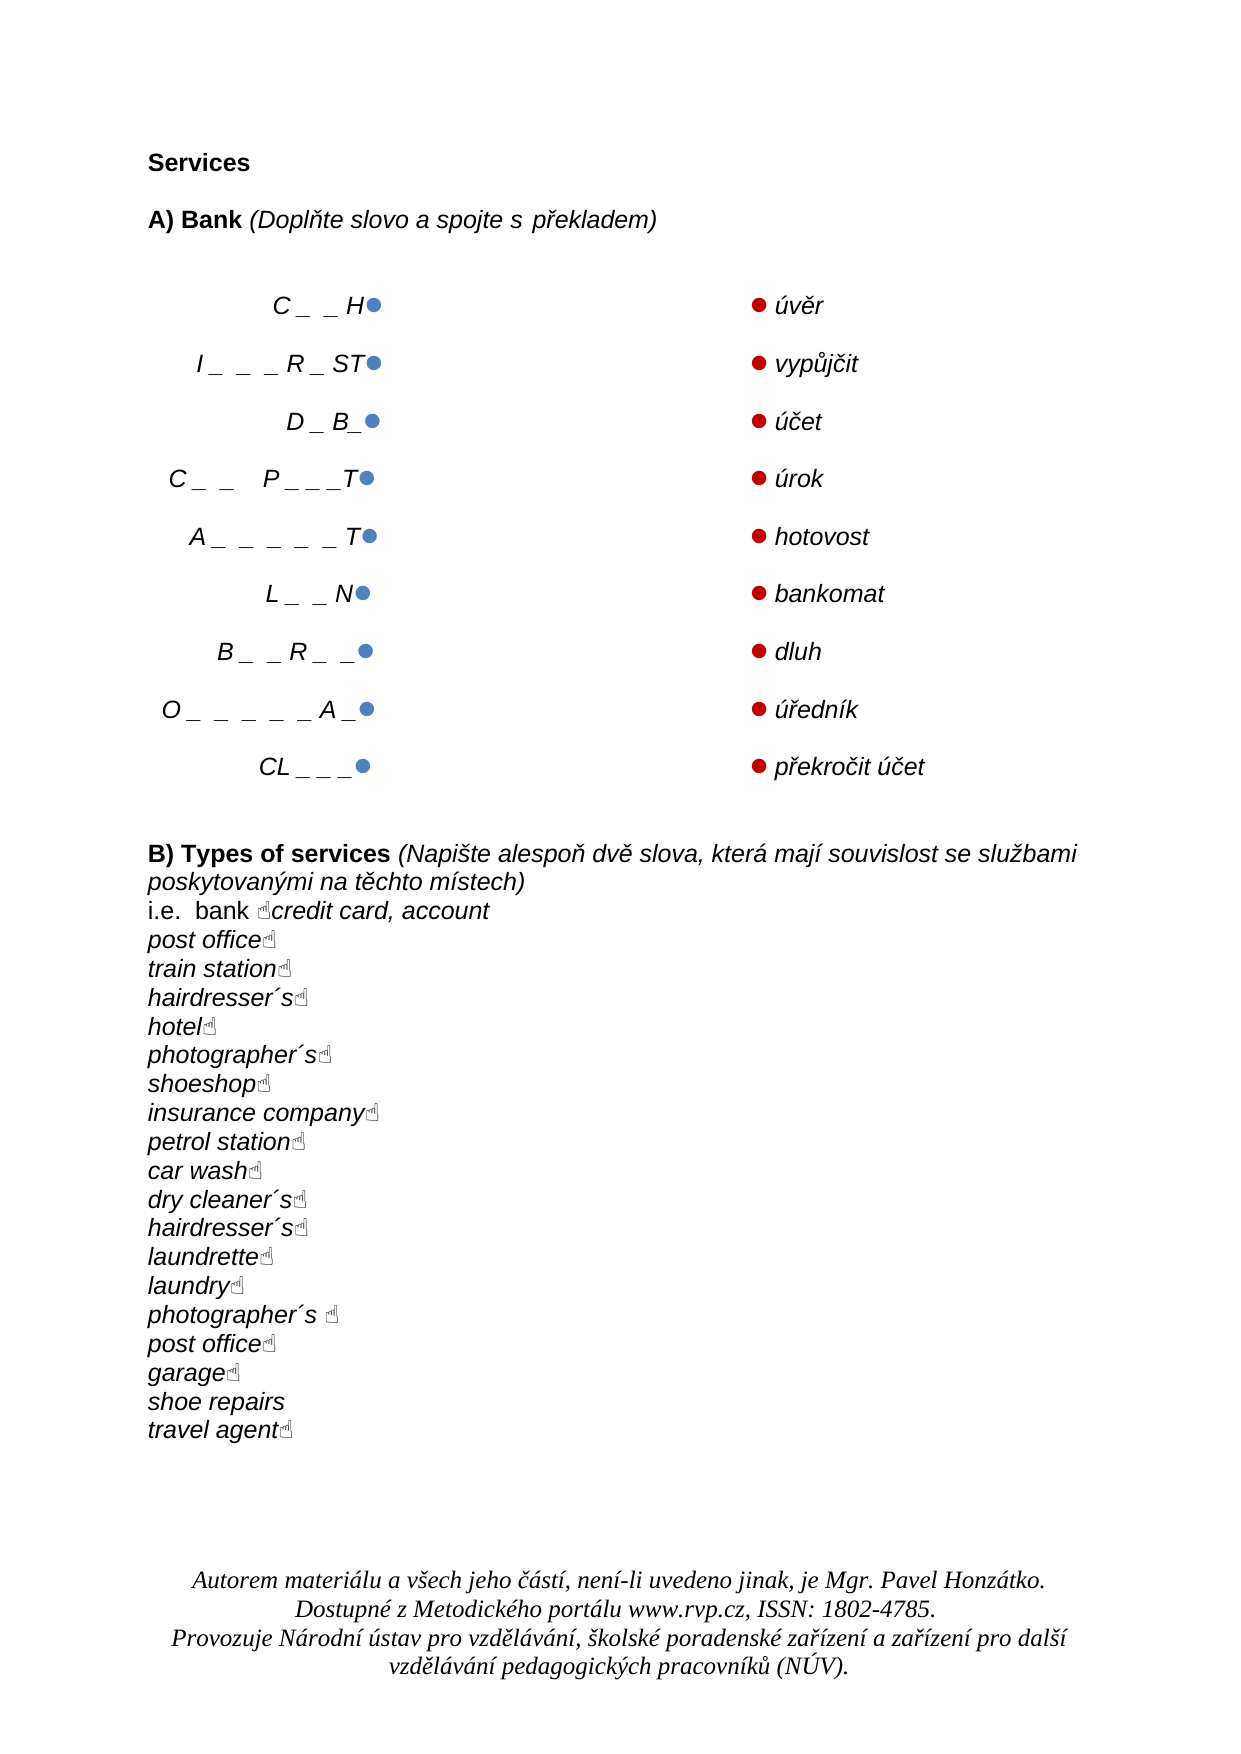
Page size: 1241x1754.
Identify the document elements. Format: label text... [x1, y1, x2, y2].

table_header úvěr vypůjčit účet úrok hotovost bankomat dluh úředník překročit účet [738, 263, 1096, 810]
text Services [148, 148, 1093, 176]
table_header i.e. bank credit card, account post office train station hairdresser´s hotel photographer´s shoeshop insurance company petrol station car wash dry cleaner´s hairdresser´s laundrette laundry photographer´s  post office garage shoe repairs travel agent [136, 896, 804, 1502]
table_header C _ _ H I _ _ _ R _ ST D _ B_ C _ _ P _ _ _T A _ _ _ _ _ T L _ _ N B _ _ R _ _ O _ _ _ _ _ A _ CL _ _ _ [136, 263, 738, 810]
text B) Types of services (Napište alespoň dvě slova, která mají souvislost se službami poskytovanými na těchto místech) [148, 838, 1093, 896]
text A) Bank (Doplňte slovo a spojte s překladem) [148, 205, 1093, 234]
